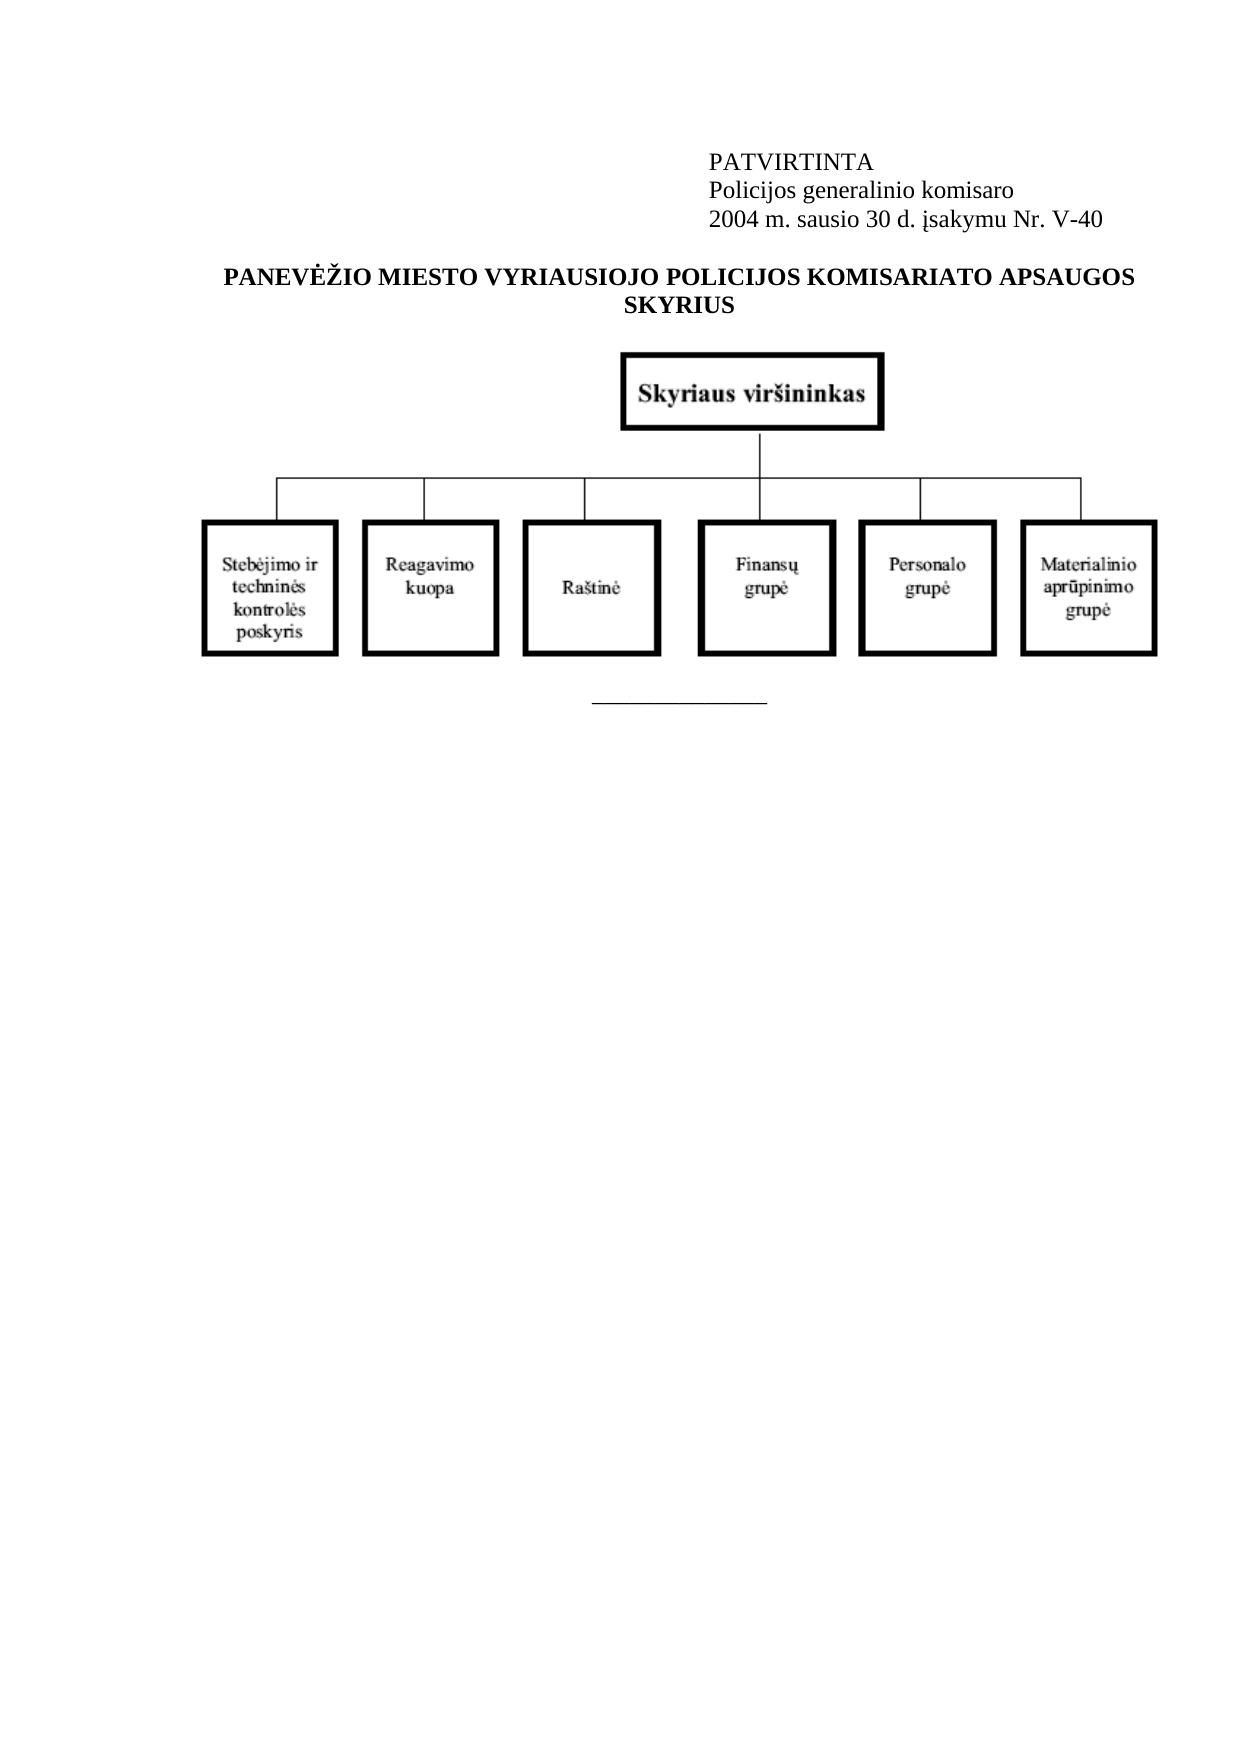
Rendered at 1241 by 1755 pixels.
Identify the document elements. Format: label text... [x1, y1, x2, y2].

text Policijos generalinio komisaro [177, 176, 1181, 204]
text PATVIRTINTA [177, 147, 1181, 176]
text 2004 m. sausio 30 d. įsakymu Nr. V-40 [177, 204, 1181, 233]
text ______________ [177, 678, 1181, 707]
text PANEVĖŽIO MIESTO VYRIAUSIOJO POLICIJOS KOMISARIATO APSAUGOS SKYRIUS [177, 262, 1181, 319]
